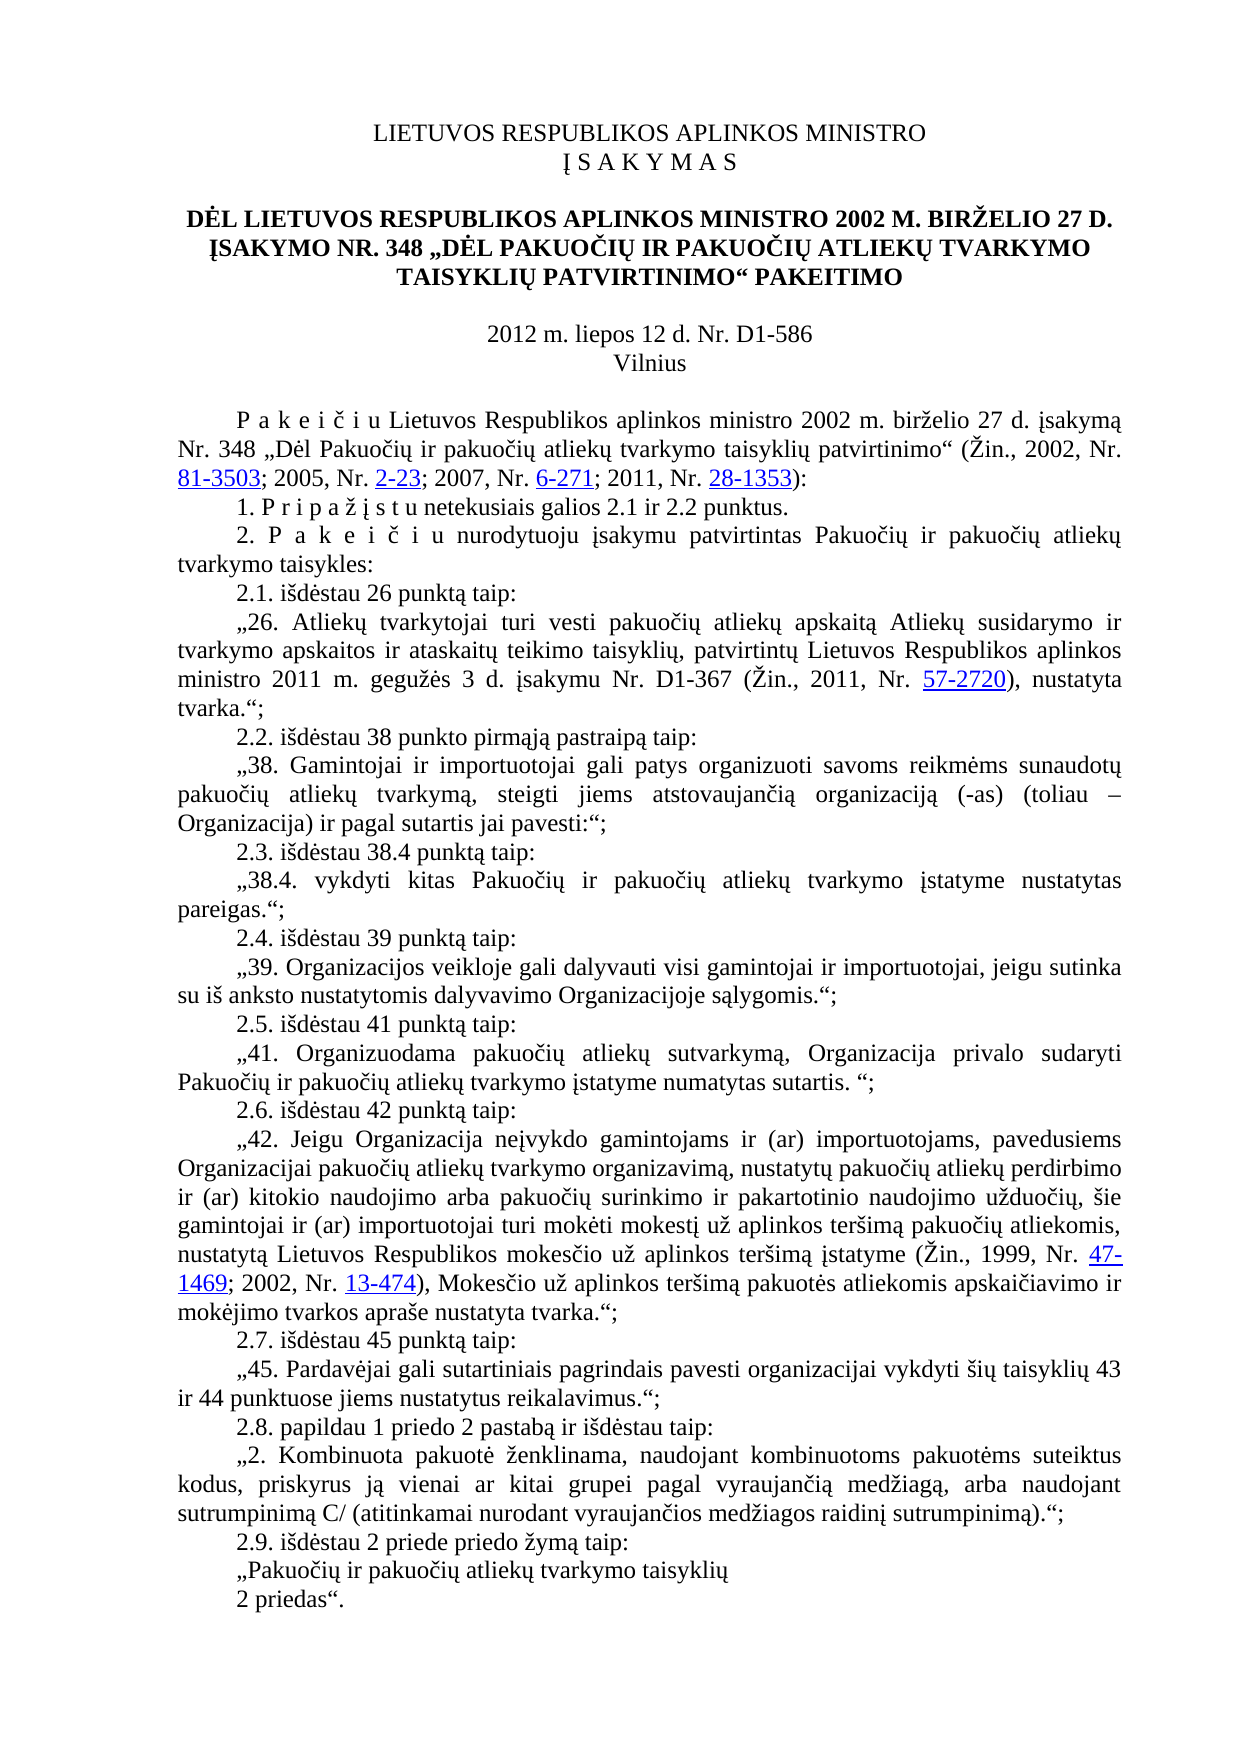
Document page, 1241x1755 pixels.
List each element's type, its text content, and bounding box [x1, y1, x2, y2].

text Vilnius [177, 348, 1122, 377]
text 2012 m. liepos 12 d. Nr. D1-586 [177, 319, 1122, 348]
text „2. Kombinuota pakuotė ženklinama, naudojant kombinuotoms pakuotėms suteiktus kodus, priskyrus ją vienai ar kitai grupei pagal vyraujančią medžiagą, arba naudojant sutrumpinimą C/ (atitinkamai nurodant vyraujančios medžiagos raidinį sutrumpinimą).“; [177, 1441, 1122, 1527]
text „42. Jeigu Organizacija neįvykdo gamintojams ir (ar) importuotojams, pavedusiems Organizacijai pakuočių atliekų tvarkymo organizavimą, nustatytų pakuočių atliekų perdirbimo ir (ar) kitokio naudojimo arba pakuočių surinkimo ir pakartotinio naudojimo užduočių, šie gamintojai ir (ar) importuotojai turi mokėti mokestį už aplinkos teršimą pakuočių atliekomis, nustatytą Lietuvos Respublikos mokesčio už aplinkos teršimą įstatyme (Žin., 1999, Nr. 47-1469; 2002, Nr. 13-474), Mokesčio už aplinkos teršimą pakuotės atliekomis apskaičiavimo ir mokėjimo tvarkos apraše nustatyta tvarka.“; [177, 1124, 1122, 1326]
text 2.7. išdėstau 45 punktą taip: [177, 1326, 1122, 1354]
text 2.1. išdėstau 26 punktą taip: [177, 578, 1122, 607]
text 2.8. papildau 1 priedo 2 pastabą ir išdėstau taip: [177, 1412, 1122, 1441]
text „Pakuočių ir pakuočių atliekų tvarkymo taisyklių [177, 1556, 1122, 1584]
text LIETUVOS RESPUBLIKOS APLINKOS MINISTRO [177, 118, 1122, 147]
text DĖL LIETUVOS RESPUBLIKOS APLINKOS MINISTRO 2002 m. Birželio 27 d. ĮSAKYMO Nr. 348 „DĖL pakuočių ir pakuočių ATLIEKŲ TVARKYMO TAISYKLIŲ PATVIRTINIMO“ PAKEITIMO [177, 204, 1122, 291]
text 2.5. išdėstau 41 punktą taip: [177, 1009, 1122, 1038]
text 2 priedas“. [177, 1584, 1122, 1613]
text Į S A K Y M A S [177, 147, 1122, 176]
text 1. P r i p a ž į s t u netekusiais galios 2.1 ir 2.2 punktus. [177, 492, 1122, 521]
text „38. Gamintojai ir importuotojai gali patys organizuoti savoms reikmėms sunaudotų pakuočių atliekų tvarkymą, steigti jiems atstovaujančią organizaciją (-as) (toliau – Organizacija) ir pagal sutartis jai pavesti:“; [177, 751, 1122, 837]
text 2. P a k e i č i u nurodytuoju įsakymu patvirtintas Pakuočių ir pakuočių atliekų tvarkymo taisykles: [177, 521, 1122, 578]
text 2.9. išdėstau 2 priede priedo žymą taip: [177, 1527, 1122, 1556]
text 2.2. išdėstau 38 punkto pirmąją pastraipą taip: [177, 722, 1122, 751]
text P a k e i č i u Lietuvos Respublikos aplinkos ministro 2002 m. birželio 27 d. įsakymą Nr. 348 „Dėl Pakuočių ir pakuočių atliekų tvarkymo taisyklių patvirtinimo“ (Žin., 2002, Nr. 81-3503; 2005, Nr. 2-23; 2007, Nr. 6-271; 2011, Nr. 28-1353): [177, 406, 1122, 492]
text „45. Pardavėjai gali sutartiniais pagrindais pavesti organizacijai vykdyti šių taisyklių 43 ir 44 punktuose jiems nustatytus reikalavimus.“; [177, 1354, 1122, 1412]
text „41. Organizuodama pakuočių atliekų sutvarkymą, Organizacija privalo sudaryti Pakuočių ir pakuočių atliekų tvarkymo įstatyme numatytas sutartis. “; [177, 1038, 1122, 1096]
text „39. Organizacijos veikloje gali dalyvauti visi gamintojai ir importuotojai, jeigu sutinka su iš anksto nustatytomis dalyvavimo Organizacijoje sąlygomis.“; [177, 952, 1122, 1009]
text 2.4. išdėstau 39 punktą taip: [177, 923, 1122, 952]
text 2.6. išdėstau 42 punktą taip: [177, 1096, 1122, 1124]
text „38.4. vykdyti kitas Pakuočių ir pakuočių atliekų tvarkymo įstatyme nustatytas pareigas.“; [177, 866, 1122, 923]
text 2.3. išdėstau 38.4 punktą taip: [177, 837, 1122, 866]
text „26. Atliekų tvarkytojai turi vesti pakuočių atliekų apskaitą Atliekų susidarymo ir tvarkymo apskaitos ir ataskaitų teikimo taisyklių, patvirtintų Lietuvos Respublikos aplinkos ministro 2011 m. gegužės 3 d. įsakymu Nr. D1-367 (Žin., 2011, Nr. 57-2720), nustatyta tvarka.“; [177, 607, 1122, 722]
